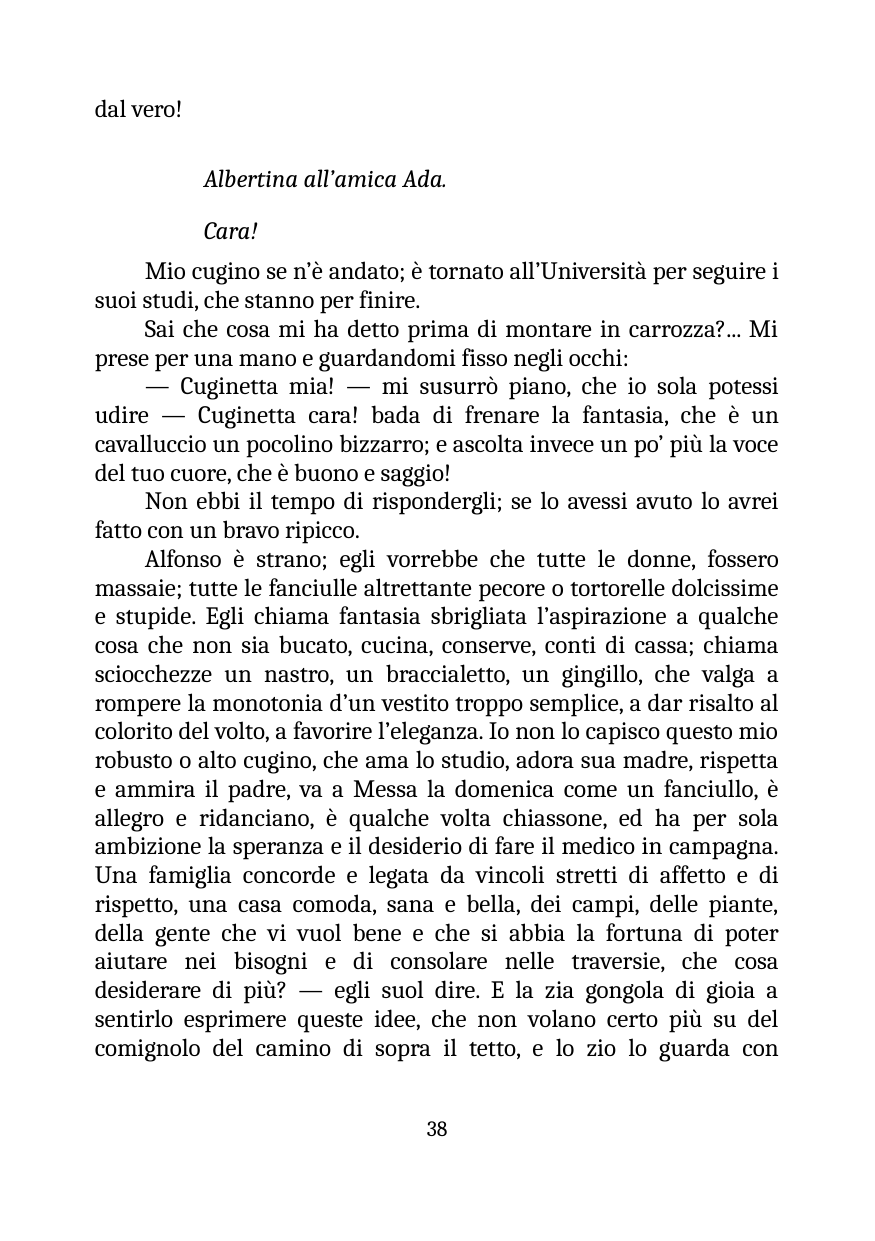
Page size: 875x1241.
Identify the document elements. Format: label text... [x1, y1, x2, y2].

text Albertina all’amica Ada. [153, 164, 779, 193]
text — Cuginetta mia! — mi susurrò piano, che io sola potessi udire — Cuginetta cara! bada di frenare la fantasia, che è un cavalluccio un pocolino bizzarro; e ascolta invece un po’ più la voce del tuo cuore, che è buono e saggio! [94, 372, 779, 487]
text Mio cugino se n’è andato; è tornato all’Università per seguire i suoi studi, che stanno per finire. [94, 257, 779, 315]
text Sai che cosa mi ha detto prima di montare in carrozza?... Mi prese per una mano e guardandomi fisso negli occhi: [94, 315, 779, 372]
text Non ebbi il tempo di rispondergli; se lo avessi avuto lo avrei fatto con un bravo ripicco. [94, 487, 779, 545]
text Alfonso è strano; egli vorrebbe che tutte le donne, fossero massaie; tutte le fanciulle altrettante pecore o tortorelle dolcissime e stupide. Egli chiama fantasia sbrigliata l’aspirazione a qualche cosa che non sia bucato, cucina, conserve, conti di cassa; chiama sciocchezze un nastro, un braccialetto, un gingillo, che valga a rompere la monotonia d’un vestito troppo semplice, a dar risalto al colorito del volto, a favorire l’eleganza. Io non lo capisco questo mio robusto o alto cugino, che ama lo studio, adora sua madre, rispetta e ammira il padre, va a Messa la domenica come un fanciullo, è allegro e ridanciano, è qualche volta chiassone, ed ha per sola ambizione la speranza e il desiderio di fare il medico in campagna. Una famiglia concorde e legata da vincoli stretti di affetto e di rispetto, una casa comoda, sana e bella, dei campi, delle piante, della gente che vi vuol bene e che si abbia la fortuna di poter aiutare nei bisogni e di consolare nelle traversie, che cosa desiderare di più? — egli suol dire. E la zia gongola di gioia a sentirlo esprimere queste idee, che non volano certo più su del comignolo del camino di sopra il tetto, e lo zio lo guarda con [94, 545, 779, 1062]
text dal vero! [94, 94, 779, 123]
text Cara! [153, 217, 779, 246]
